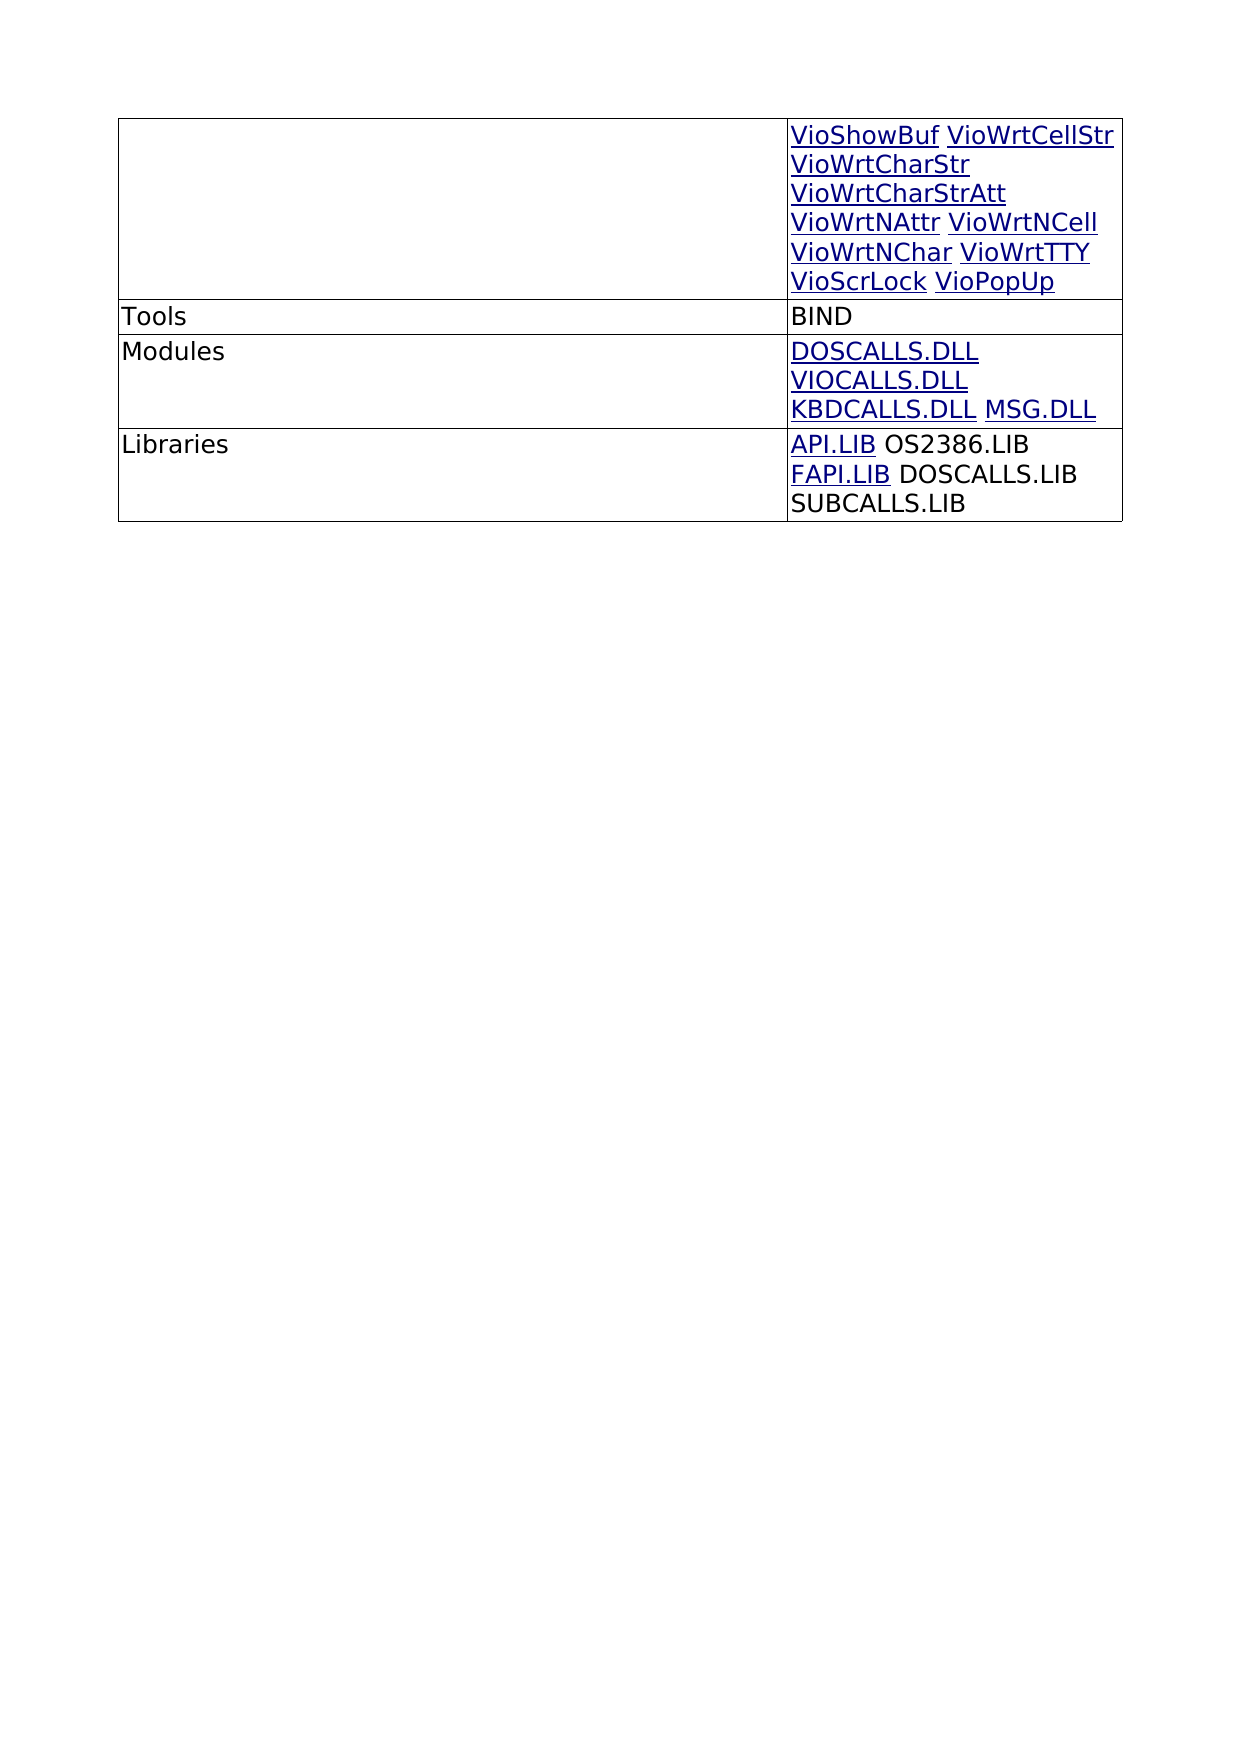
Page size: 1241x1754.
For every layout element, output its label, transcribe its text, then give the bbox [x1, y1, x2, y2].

table_cell API.LIB OS2386.LIB FAPI.LIB DOSCALLS.LIB SUBCALLS.LIB [788, 429, 1122, 521]
table_cell DOSCALLS.DLL VIOCALLS.DLL KBDCALLS.DLL MSG.DLL [788, 335, 1122, 428]
table_cell Tools [119, 300, 787, 334]
table_cell BIND [788, 300, 1122, 334]
table_cell [119, 119, 787, 299]
table_cell Modules [119, 335, 787, 428]
table_cell Libraries [119, 429, 787, 521]
table_cell VioShowBuf VioWrtCellStr VioWrtCharStr VioWrtCharStrAtt VioWrtNAttr VioWrtNCell VioWrtNChar VioWrtTTY VioScrLock VioPopUp [788, 119, 1122, 299]
